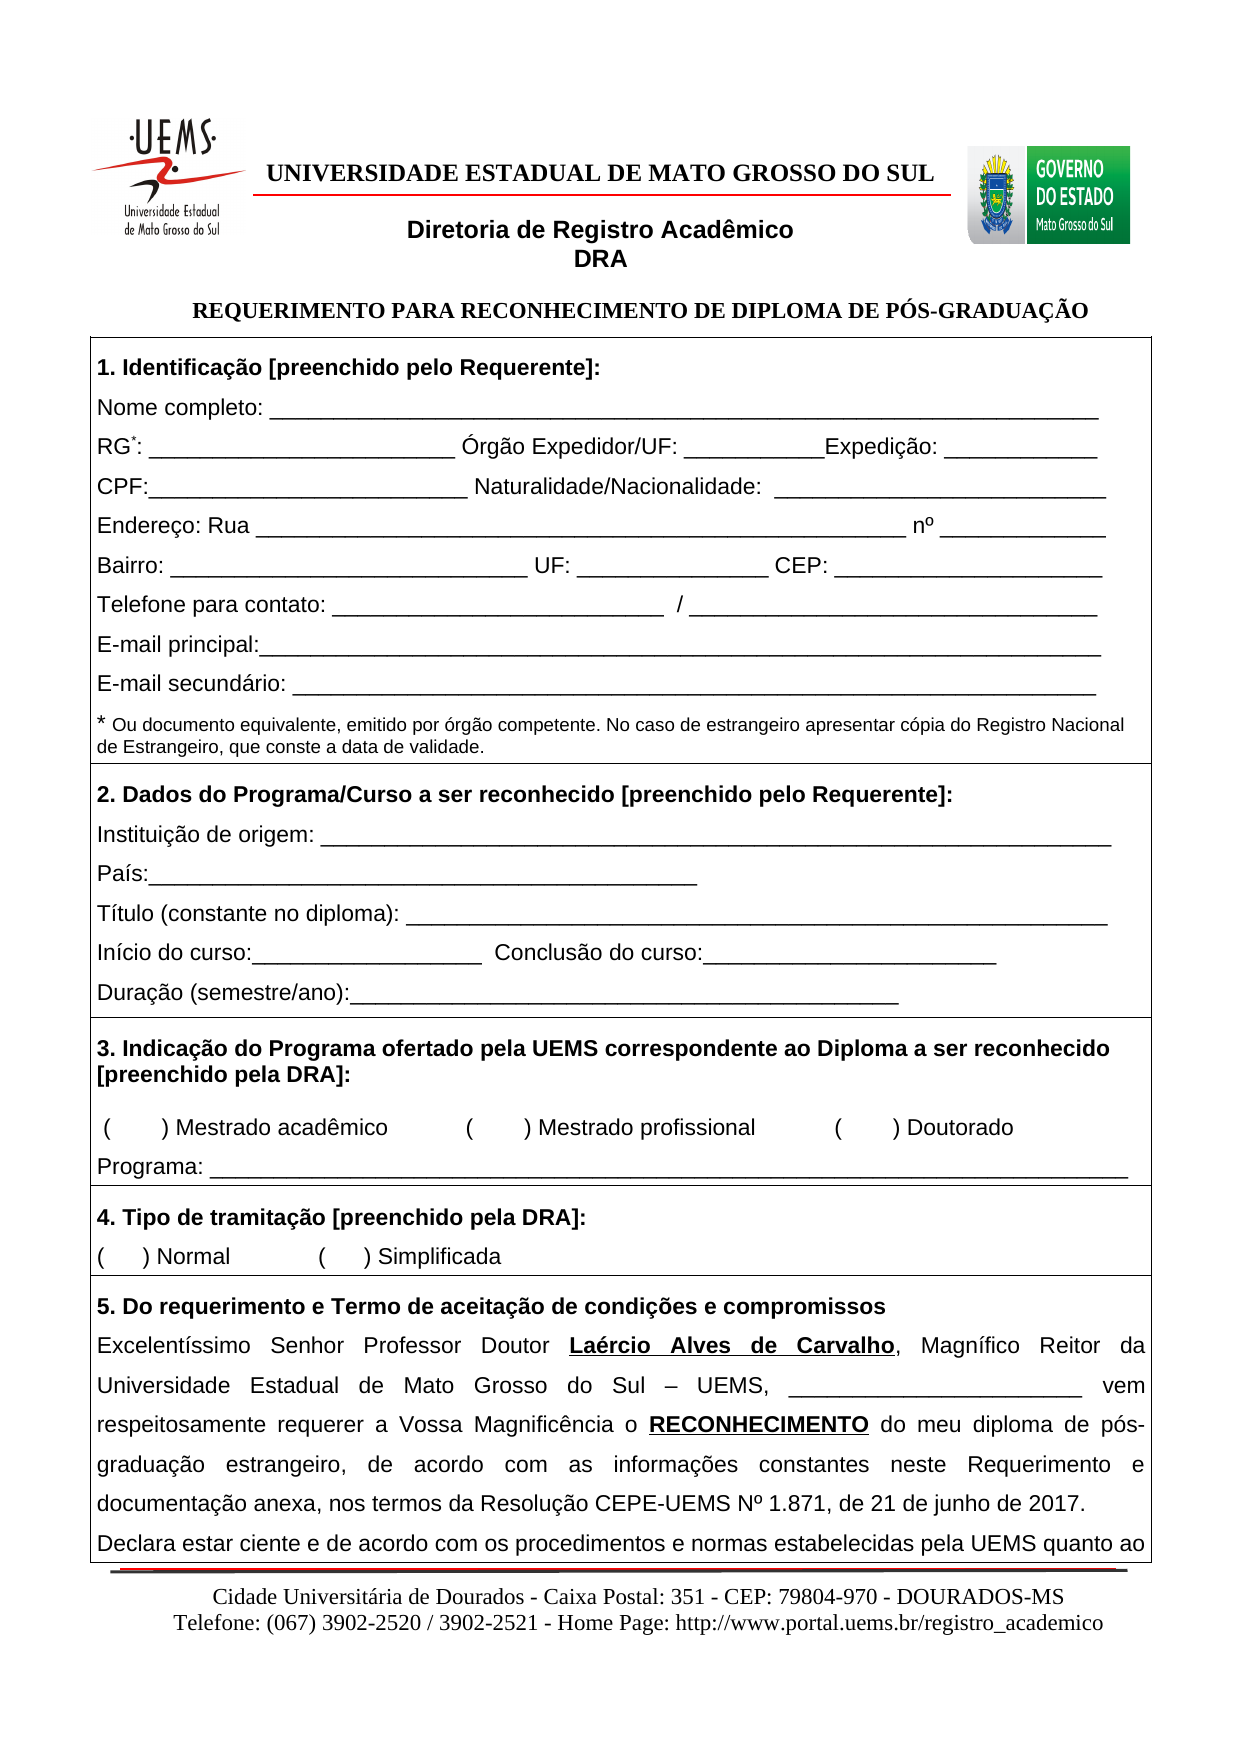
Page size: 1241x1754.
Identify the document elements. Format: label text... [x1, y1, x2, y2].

text REQUERIMENTO PARA RECONHECIMENTO DE DIPLOMA DE PÓS-GRADUAÇÃO [118, 297, 1122, 323]
table_cell 5. Do requerimento e Termo de aceitação de condições e compromissos Excelentíssimo Senhor Professor Doutor Laércio Alves de Carvalho, Magnífico Reitor da Universidade Estadual de Mato Grosso do Sul – UEMS, _______________________ vem respeitosamente requerer a Vossa Magnificência o RECONHECIMENTO do meu diploma de pós-graduação estrangeiro, de acordo com as informações constantes neste Requerimento e documentação anexa, nos termos da Resolução CEPE-UEMS Nº 1.871, de 21 de junho de 2017. Declara estar ciente e de acordo com os procedimentos e normas estabelecidas pela UEMS quanto ao [91, 1276, 1151, 1562]
table_header 1. Identificação [preenchido pelo Requerente]: Nome completo: _________________________________________________________________ RG*: ________________________ Órgão Expedidor/UF: ___________Expedição: ____________ CPF:_________________________ Naturalidade/Nacionalidade: __________________________ Endereço: Rua ___________________________________________________ nº _____________ Bairro: ____________________________ UF: _______________ CEP: _____________________ Telefone para contato: __________________________ / ________________________________ E-mail principal:__________________________________________________________________ E-mail secundário: _______________________________________________________________ * Ou documento equivalente, emitido por órgão competente. No caso de estrangeiro apresentar cópia do Registro Nacional de Estrangeiro, que conste a data de validade. [91, 338, 1151, 763]
table_cell 4. Tipo de tramitação [preenchido pela DRA]: ( ) Normal ( ) Simplificada [91, 1186, 1151, 1275]
table_cell 2. Dados do Programa/Curso a ser reconhecido [preenchido pelo Requerente]: Instituição de origem: ______________________________________________________________ País:___________________________________________ Título (constante no diploma): _______________________________________________________ Início do curso:__________________ Conclusão do curso:_______________________ Duração (semestre/ano):___________________________________________ [91, 764, 1151, 1017]
picture [91, 118, 247, 235]
table_cell 3. Indicação do Programa ofertado pela UEMS correspondente ao Diploma a ser reconhecido [preenchido pela DRA]: ( ) Mestrado acadêmico ( ) Mestrado profissional ( ) Doutorado Programa: ________________________________________________________________________ [91, 1018, 1151, 1185]
picture [966, 146, 1131, 245]
